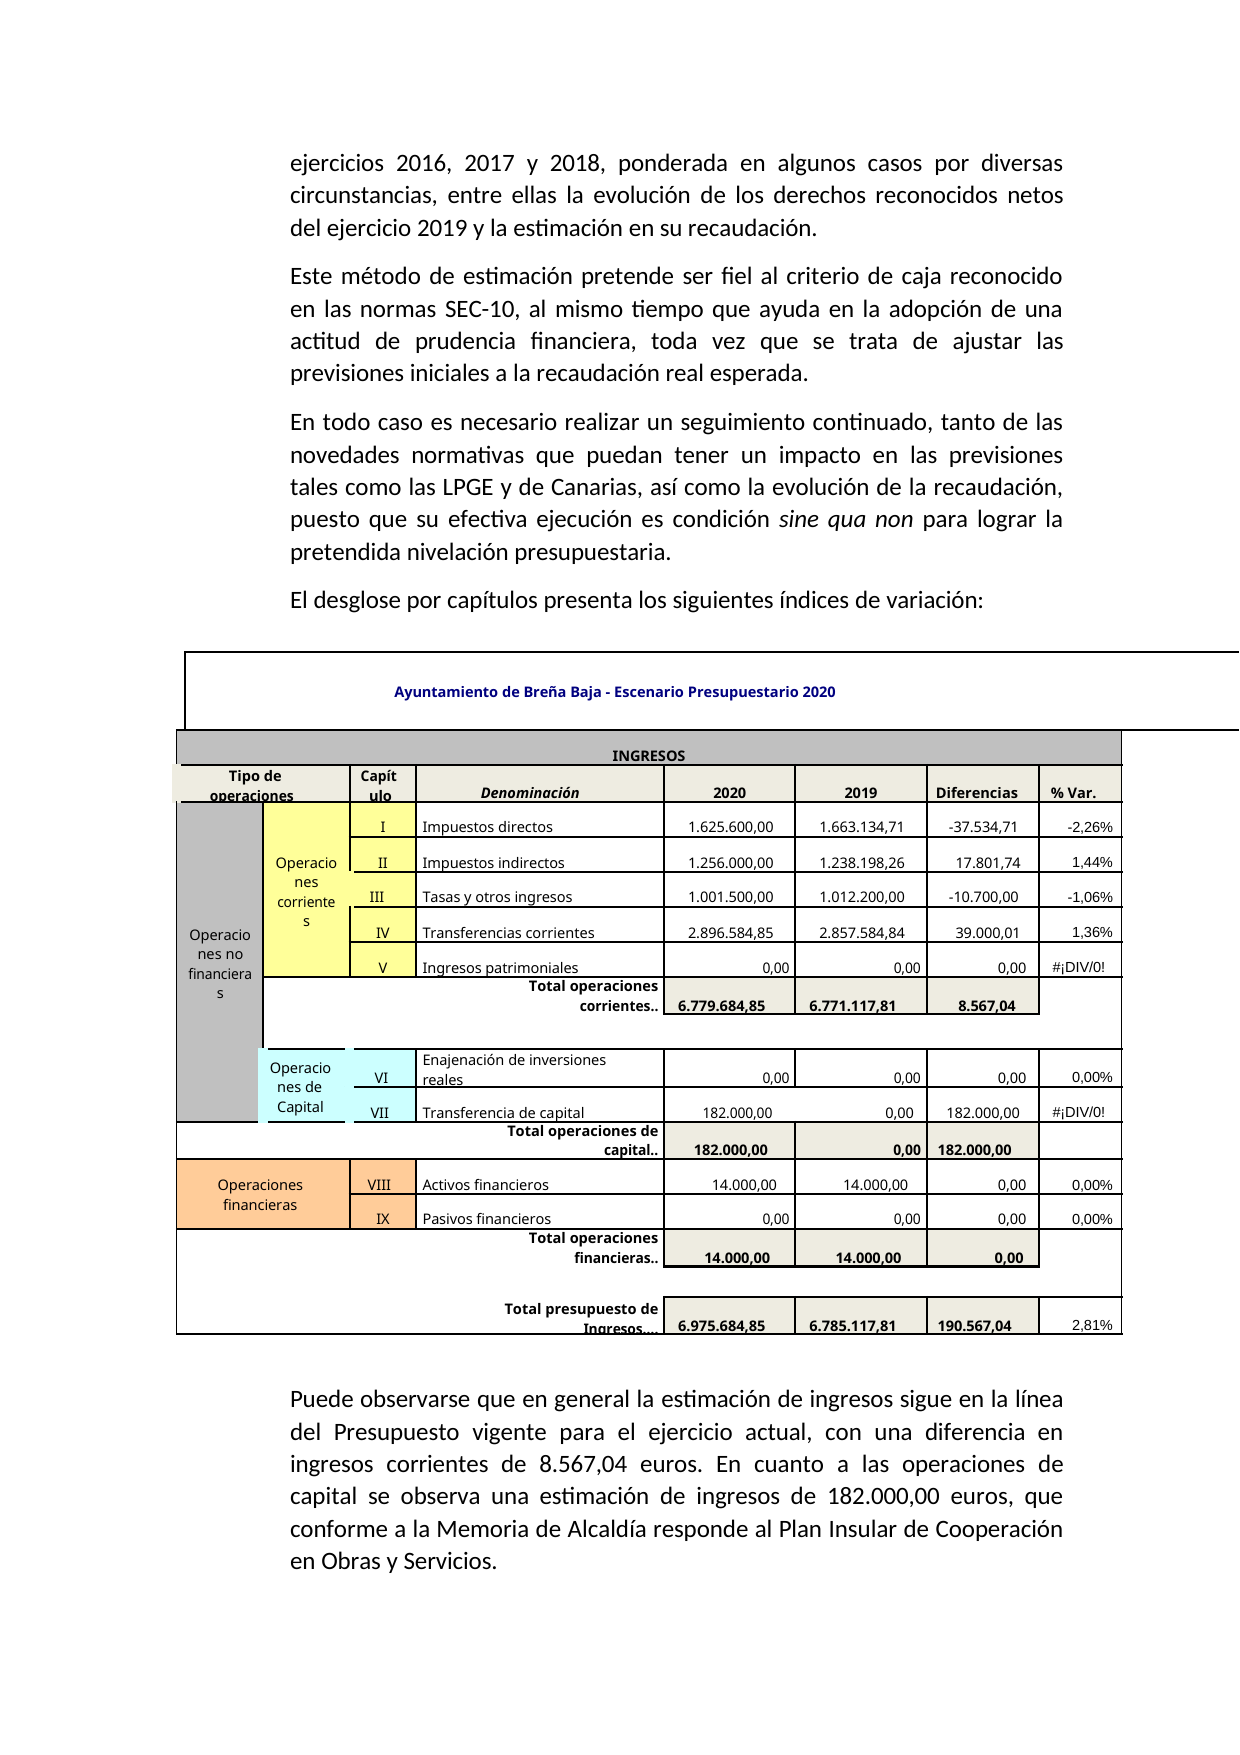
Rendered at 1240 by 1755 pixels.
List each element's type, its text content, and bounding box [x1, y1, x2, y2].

table_cell INGRESOS [177, 731, 1121, 764]
table_cell VIII [351, 1160, 415, 1193]
table_cell 6.785.117,81 [796, 1298, 926, 1333]
table_cell 0,00 [928, 1195, 1038, 1228]
table_cell 0,00 [796, 1123, 926, 1158]
table_cell 0,00 [796, 1195, 926, 1228]
table_cell I [351, 803, 415, 836]
table_cell 2.857.584,84 [796, 908, 926, 941]
table_cell [1040, 1123, 1121, 1158]
table_cell Operacio nes no financiera s [177, 803, 262, 1121]
table_header Ayuntamiento de Breña Baja - Escenario Presupuestario 2020 [186, 653, 1239, 729]
table_cell Transferencia de capital [417, 1088, 663, 1121]
table_cell Total operaciones financieras.. [177, 1230, 663, 1265]
text ejercicios 2016, 2017 y 2018, ponderada en algunos casos por diversas circunstancias, entre ellas la evolución de los derechos reconocidos netos del ejercicio 2019 y la estimación en su recaudación. [290, 147, 1063, 242]
table_cell Tipo de operaciones [181, 766, 349, 801]
table_cell 2020 [665, 766, 794, 801]
table_cell Activos financieros [417, 1160, 663, 1193]
table_cell 6.779.684,85 [665, 978, 794, 1013]
table_cell 0,00 [665, 943, 794, 976]
table_cell -37.534,71 [928, 803, 1038, 836]
table_cell Total presupuesto de Ingresos…. [177, 1296, 663, 1333]
table_header [177, 651, 184, 729]
table_cell III [354, 873, 415, 906]
table_cell 1.256.000,00 [665, 838, 794, 871]
table_cell [177, 1265, 1121, 1296]
table_cell 2.896.584,85 [665, 908, 794, 941]
table_cell 0,00 [796, 943, 926, 976]
table_cell 190.567,04 [928, 1298, 1038, 1333]
table_cell 0,00% [1040, 1160, 1121, 1193]
table_cell IX [351, 1195, 415, 1228]
table_cell [1040, 1230, 1121, 1265]
text Este método de estimación pretende ser fiel al criterio de caja reconocido en las normas SEC-10, al mismo tiempo que ayuda en la adopción de una actitud de prudencia financiera, toda vez que se trata de ajustar las previsiones iniciales a la recaudación real esperada. [290, 261, 1063, 388]
text El desglose por capítulos presenta los siguientes índices de variación: [290, 584, 1239, 615]
table_cell 182.000,00 [928, 1088, 1038, 1121]
table_cell -10.700,00 [928, 873, 1038, 906]
table_cell Total operaciones corrientes.. [264, 978, 663, 1013]
table_cell 1.238.198,26 [796, 838, 926, 871]
table_cell 0,00 [665, 1195, 794, 1228]
table_cell 1.012.200,00 [796, 873, 926, 906]
table_cell Denominación [417, 766, 663, 801]
table_cell Ingresos patrimoniales [417, 943, 663, 976]
table_cell 1.663.134,71 [796, 803, 926, 836]
table_cell V [351, 943, 415, 976]
table_cell 182.000,00 [665, 1123, 794, 1158]
table_cell 0,00 [928, 943, 1038, 976]
table_cell 39.000,01 [928, 908, 1038, 941]
table_cell 2,81% [1040, 1298, 1121, 1333]
table_cell Operacio nes corriente s [264, 803, 349, 976]
table_cell 0,00% [1040, 1050, 1121, 1086]
table_cell 1.001.500,00 [665, 873, 794, 906]
table_cell Enajenación de inversiones reales [417, 1050, 663, 1086]
table_cell 0,00 [928, 1050, 1038, 1086]
text Puede observarse que en general la estimación de ingresos sigue en la línea del Presupuesto vigente para el ejercicio actual, con una diferencia en ingresos corrientes de 8.567,04 euros. En cuanto a las operaciones de capital se observa una estimación de ingresos de 182.000,00 euros, que conforme a la Memoria de Alcaldía responde al Plan Insular de Cooperación en Obras y Servicios. [290, 1383, 1063, 1576]
table_cell 0,00% [1040, 1195, 1121, 1228]
text En todo caso es necesario realizar un seguimiento continuado, tanto de las novedades normativas que puedan tener un impacto en las previsiones tales como las LPGE y de Canarias, así como la evolución de la recaudación, puesto que su efectiva ejecución es condición sine qua non para lograr la pretendida nivelación presupuestaria. [290, 406, 1063, 566]
table_cell Impuestos directos [417, 803, 663, 836]
table_cell Operacio nes de Capital [268, 1050, 345, 1121]
table_cell 14.000,00 [796, 1160, 926, 1193]
table_cell [1122, 731, 1239, 1333]
table_cell 14.000,00 [665, 1160, 794, 1193]
table_cell % Var. [1040, 766, 1121, 801]
table_cell 14.000,00 [796, 1230, 926, 1265]
table_cell 1,44% [1040, 838, 1121, 871]
table_cell #¡DIV/0! [1040, 943, 1121, 976]
table_cell 6.771.117,81 [796, 978, 926, 1013]
table_cell Operaciones financieras [177, 1160, 349, 1228]
table_cell 17.801,74 [928, 838, 1038, 871]
table_cell 0,00 [796, 1050, 926, 1086]
table_cell 2019 [796, 766, 926, 801]
table_cell 182.000,00 0,00 [665, 1088, 926, 1121]
table_cell 182.000,00 [928, 1123, 1038, 1158]
table_cell 1,36% [1040, 908, 1121, 941]
table_cell 6.975.684,85 [665, 1298, 794, 1333]
table_cell VI [354, 1050, 415, 1086]
table_cell 8.567,04 [928, 978, 1038, 1013]
table_cell Tasas y otros ingresos [417, 873, 663, 906]
table_cell 1.625.600,00 [665, 803, 794, 836]
table_cell #¡DIV/0! [1040, 1088, 1121, 1121]
table_cell Pasivos financieros [417, 1195, 663, 1228]
table_cell Total operaciones de capital.. [177, 1123, 663, 1158]
table_cell -1,06% [1040, 873, 1121, 906]
table_cell [1040, 978, 1121, 1013]
table_cell VII [354, 1088, 415, 1121]
table_cell Impuestos indirectos [417, 838, 663, 871]
table_cell 14.000,00 [665, 1230, 794, 1265]
table_cell -2,26% [1040, 803, 1121, 836]
table_cell IV [351, 908, 415, 941]
table_cell II [351, 838, 415, 871]
table_cell [264, 1013, 1121, 1048]
table_cell 0,00 [928, 1160, 1038, 1193]
table_cell 0,00 [928, 1230, 1038, 1265]
table_cell Diferencias [928, 766, 1038, 801]
table_cell Transferencias corrientes [417, 908, 663, 941]
table_cell Capít ulo [351, 766, 415, 801]
table_cell 0,00 [665, 1050, 794, 1086]
